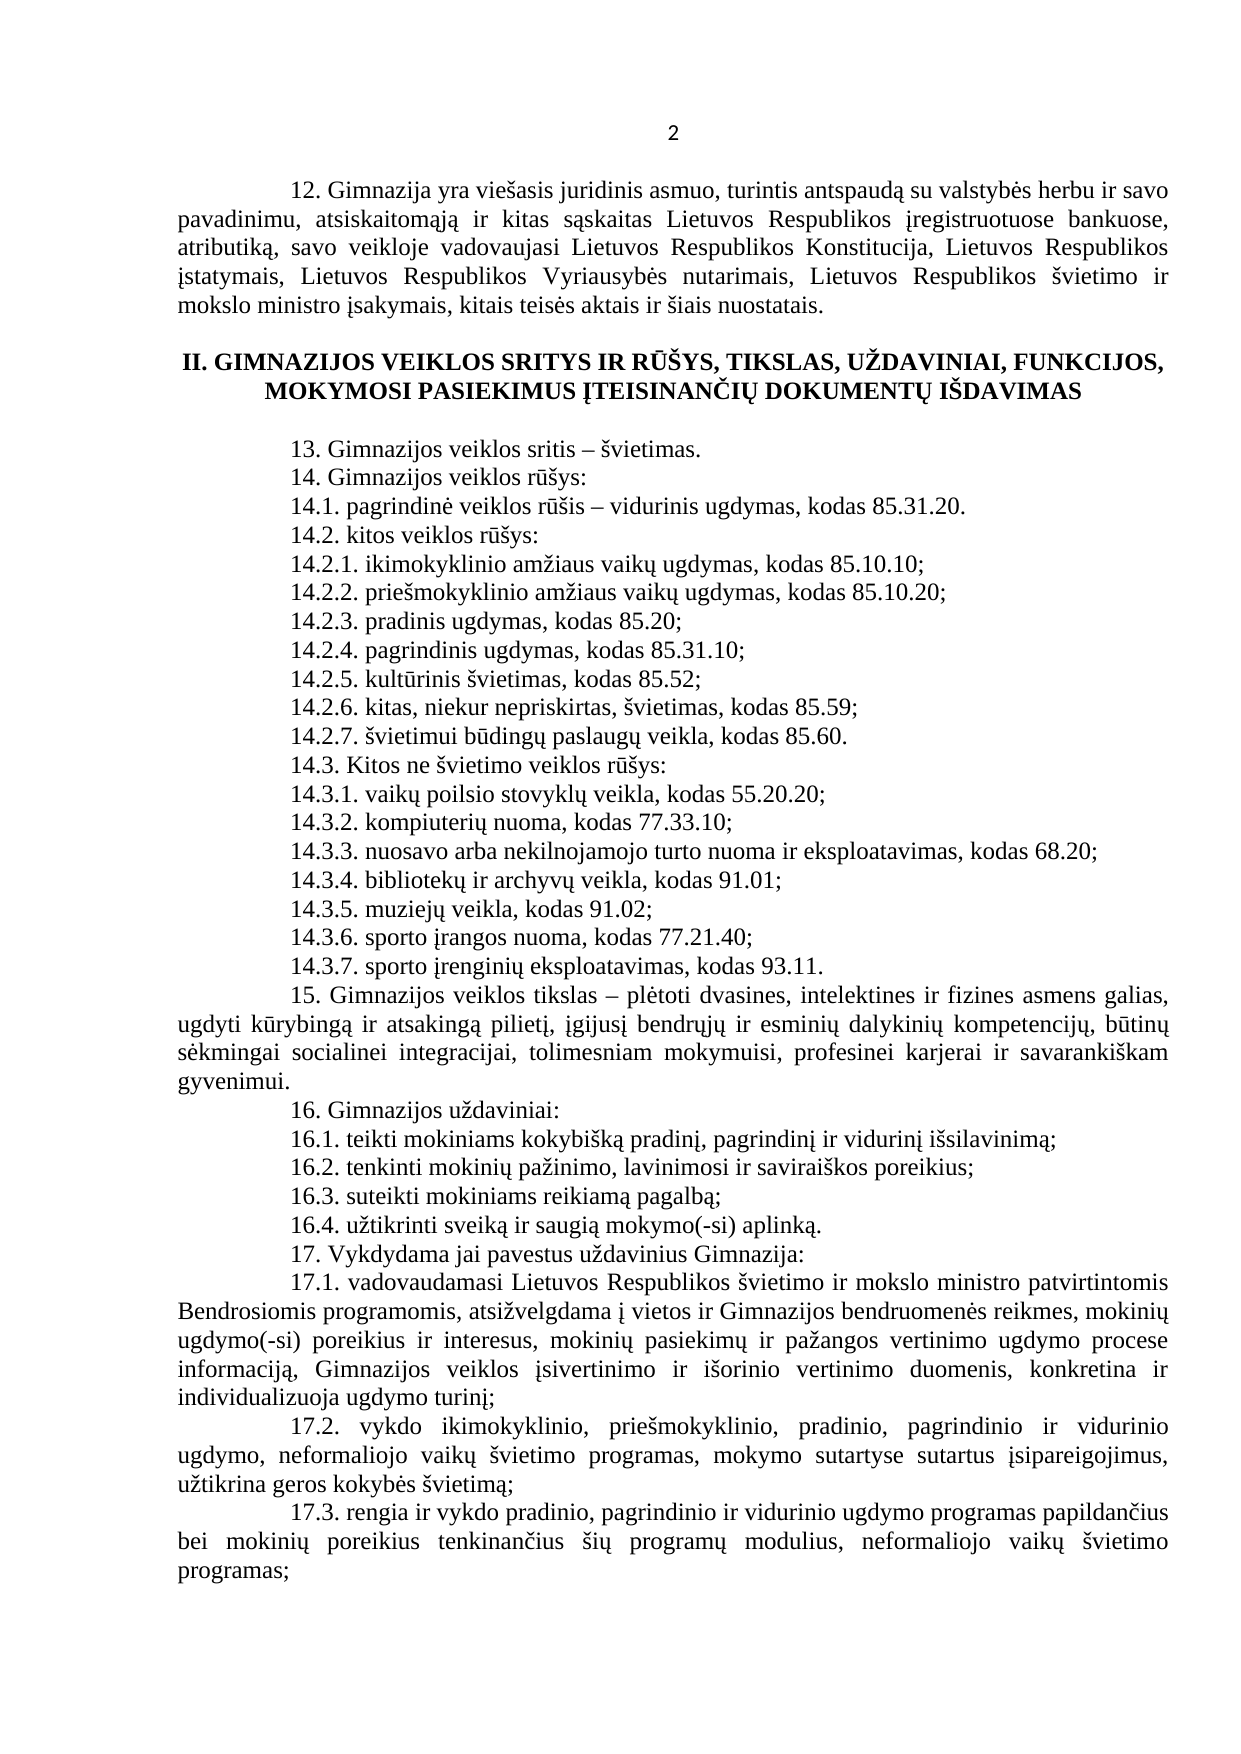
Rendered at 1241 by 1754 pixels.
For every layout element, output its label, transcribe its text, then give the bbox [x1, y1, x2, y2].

text 16.4. užtikrinti sveiką ir saugią mokymo(-si) aplinką. [177, 1210, 1169, 1239]
text 14.3.2. kompiuterių nuoma, kodas 77.33.10; [177, 807, 1169, 836]
text 14.2.3. pradinis ugdymas, kodas 85.20; [177, 606, 1169, 635]
text 14.2.4. pagrindinis ugdymas, kodas 85.31.10; [177, 635, 1169, 664]
text 14. Gimnazijos veiklos rūšys: [177, 462, 1169, 491]
text 14.2.1. ikimokyklinio amžiaus vaikų ugdymas, kodas 85.10.10; [177, 549, 1169, 577]
text 14.3.5. muziejų veikla, kodas 91.02; [177, 894, 1169, 922]
text 17.3. rengia ir vykdo pradinio, pagrindinio ir vidurinio ugdymo programas papildančius bei mokinių poreikius tenkinančius šių programų modulius, neformaliojo vaikų švietimo programas; [177, 1497, 1169, 1584]
text 14.2.7. švietimui būdingų paslaugų veikla, kodas 85.60. [177, 721, 1169, 750]
text 13. Gimnazijos veiklos sritis – švietimas. [177, 434, 1169, 462]
text 14.3.6. sporto įrangos nuoma, kodas 77.21.40; [177, 922, 1169, 951]
text 14.2.5. kultūrinis švietimas, kodas 85.52; [177, 664, 1169, 692]
text 14.3.4. bibliotekų ir archyvų veikla, kodas 91.01; [177, 865, 1169, 894]
text 15. Gimnazijos veiklos tikslas – plėtoti dvasines, intelektines ir fizines asmens galias, ugdyti kūrybingą ir atsakingą pilietį, įgijusį bendrųjų ir esminių dalykinių kompetencijų, būtinų sėkmingai socialinei integracijai, tolimesniam mokymuisi, profesinei karjerai ir savarankiškam gyvenimui. [177, 980, 1169, 1095]
text 12. Gimnazija yra viešasis juridinis asmuo, turintis antspaudą su valstybės herbu ir savo pavadinimu, atsiskaitomąją ir kitas sąskaitas Lietuvos Respublikos įregistruotuose bankuose, atributiką, savo veikloje vadovaujasi Lietuvos Respublikos Konstitucija, Lietuvos Respublikos įstatymais, Lietuvos Respublikos Vyriausybės nutarimais, Lietuvos Respublikos švietimo ir mokslo ministro įsakymais, kitais teisės aktais ir šiais nuostatais. [177, 175, 1169, 319]
text 17.1. vadovaudamasi Lietuvos Respublikos švietimo ir mokslo ministro patvirtintomis Bendrosiomis programomis, atsižvelgdama į vietos ir Gimnazijos bendruomenės reikmes, mokinių ugdymo(-si) poreikius ir interesus, mokinių pasiekimų ir pažangos vertinimo ugdymo procese informaciją, Gimnazijos veiklos įsivertinimo ir išorinio vertinimo duomenis, konkretina ir individualizuoja ugdymo turinį; [177, 1267, 1169, 1411]
text 14.2. kitos veiklos rūšys: [177, 520, 1169, 549]
text 17. Vykdydama jai pavestus uždavinius Gimnazija: [177, 1239, 1169, 1267]
text 14.1. pagrindinė veiklos rūšis – vidurinis ugdymas, kodas 85.31.20. [177, 491, 1169, 520]
text 14.3.3. nuosavo arba nekilnojamojo turto nuoma ir eksploatavimas, kodas 68.20; [177, 836, 1169, 865]
text 14.2.6. kitas, niekur nepriskirtas, švietimas, kodas 85.59; [177, 692, 1169, 721]
text II. GIMNAZIJOS VEIKLOS SRITYS IR RŪŠYS, TIKSLAS, UŽDAVINIAI, FUNKCIJOS, MOKYMOSI PASIEKIMUS ĮTEISINANČIŲ DOKUMENTŲ IŠDAVIMAS [177, 347, 1169, 405]
text 14.3. Kitos ne švietimo veiklos rūšys: [177, 750, 1169, 779]
text 14.3.7. sporto įrenginių eksploatavimas, kodas 93.11. [177, 951, 1169, 980]
text 16. Gimnazijos uždaviniai: [177, 1095, 1169, 1124]
text 14.3.1. vaikų poilsio stovyklų veikla, kodas 55.20.20; [177, 779, 1169, 807]
text 14.2.2. priešmokyklinio amžiaus vaikų ugdymas, kodas 85.10.20; [177, 577, 1169, 606]
text 16.1. teikti mokiniams kokybišką pradinį, pagrindinį ir vidurinį išsilavinimą; [177, 1124, 1169, 1152]
text 17.2. vykdo ikimokyklinio, priešmokyklinio, pradinio, pagrindinio ir vidurinio ugdymo, neformaliojo vaikų švietimo programas, mokymo sutartyse sutartus įsipareigojimus, užtikrina geros kokybės švietimą; [177, 1411, 1169, 1497]
text 16.2. tenkinti mokinių pažinimo, lavinimosi ir saviraiškos poreikius; [177, 1152, 1169, 1181]
text 16.3. suteikti mokiniams reikiamą pagalbą; [177, 1181, 1169, 1210]
